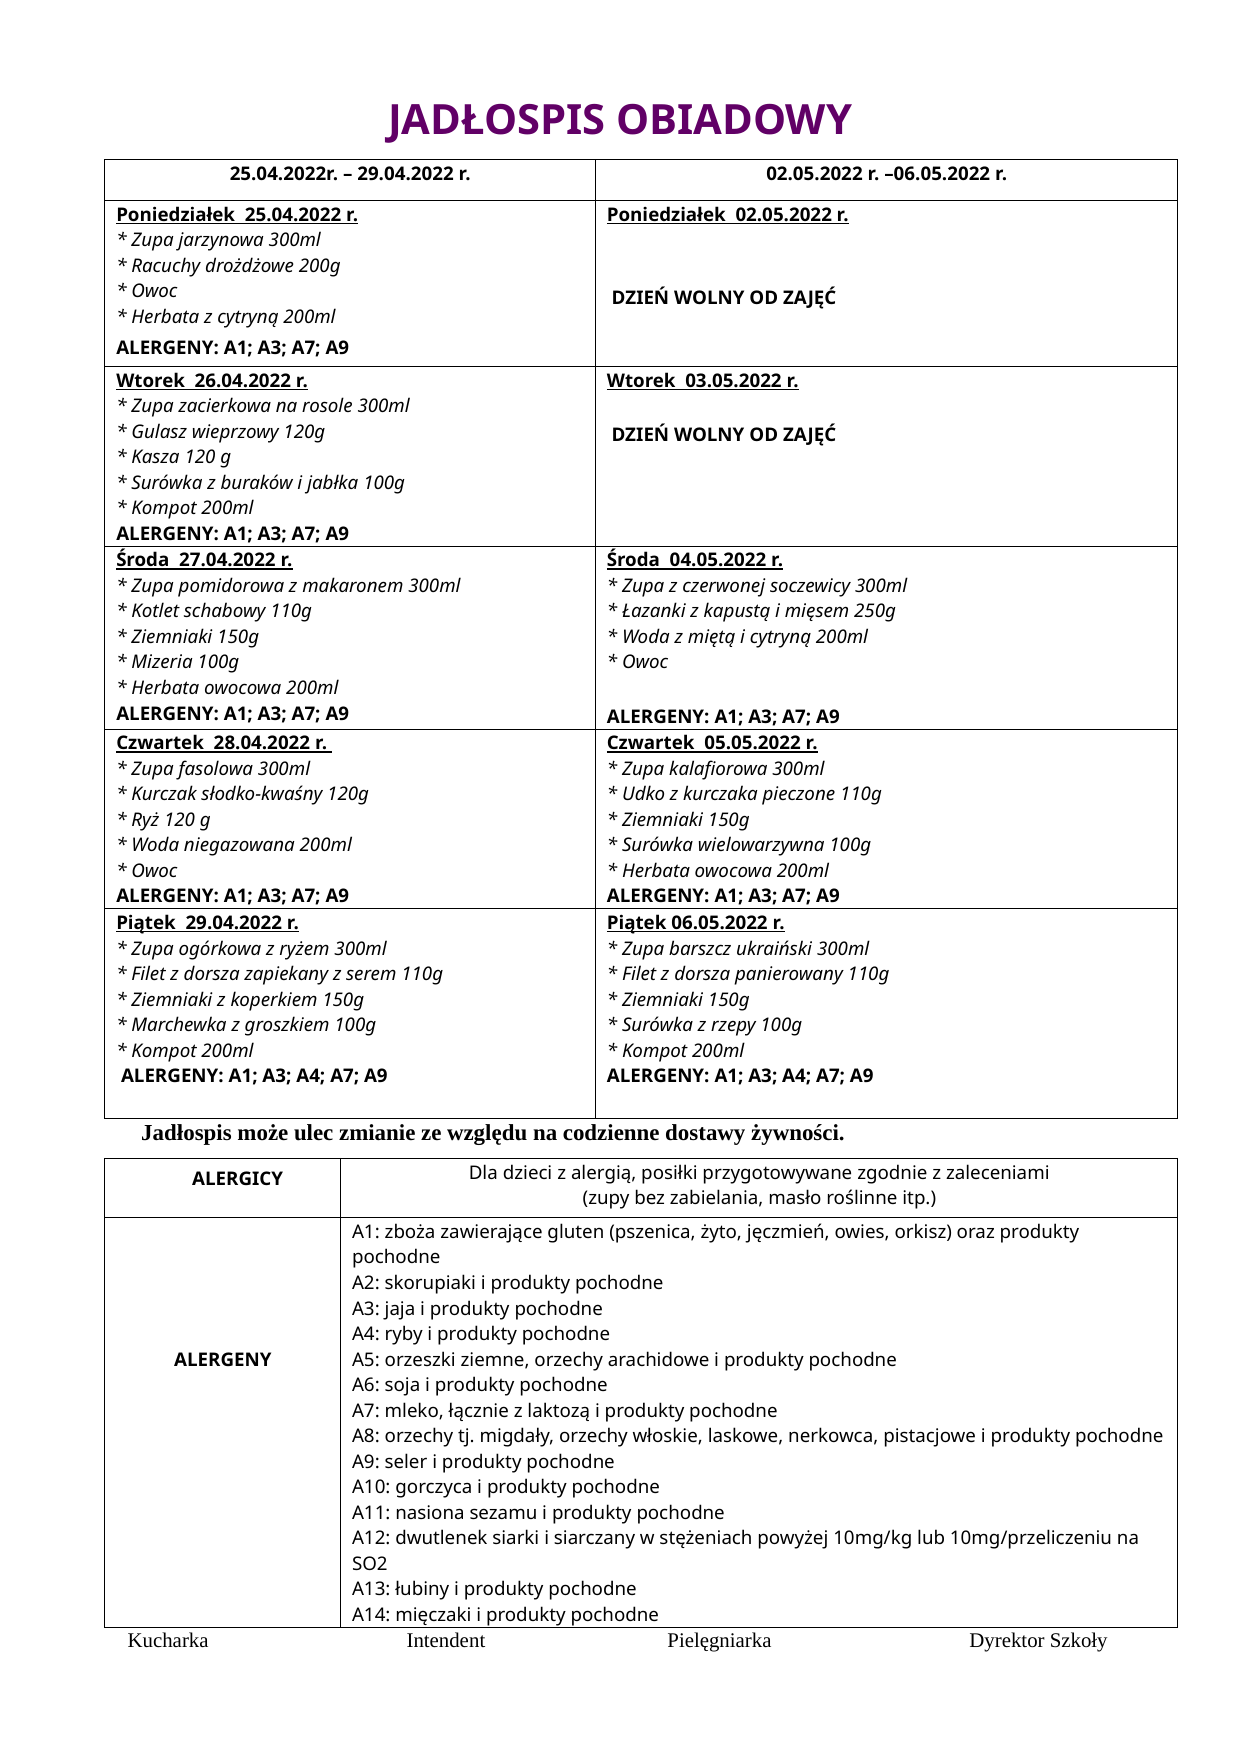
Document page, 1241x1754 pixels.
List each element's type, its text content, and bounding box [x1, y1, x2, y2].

text Jadłospis może ulec zmianie ze względu na codzienne dostawy żywności. [118, 1119, 1122, 1145]
table_header ALERGICY [105, 1159, 340, 1217]
table_cell Wtorek 26.04.2022 r. * Zupa zacierkowa na rosole 300ml * Gulasz wieprzowy 120g * Kasza 120 g * Surówka z buraków i jabłka 100g * Kompot 200ml ALERGENY: A1; A3; A7; A9 [105, 367, 595, 546]
table_cell Piątek 29.04.2022 r. * Zupa ogórkowa z ryżem 300ml * Filet z dorsza zapiekany z serem 110g * Ziemniaki z koperkiem 150g * Marchewka z groszkiem 100g * Kompot 200ml ALERGENY: A1; A3; A4; A7; A9 [105, 909, 595, 1118]
table_header 25.04.2022r. – 29.04.2022 r. [105, 160, 595, 200]
table_cell Czwartek 28.04.2022 r. * Zupa fasolowa 300ml * Kurczak słodko-kwaśny 120g * Ryż 120 g * Woda niegazowana 200ml * Owoc ALERGENY: A1; A3; A7; A9 [105, 730, 595, 908]
table_cell Poniedziałek 25.04.2022 r. * Zupa jarzynowa 300ml * Racuchy drożdżowe 200g * Owoc * Herbata z cytryną 200ml ALERGENY: A1; A3; A7; A9 [105, 201, 595, 366]
table_cell ALERGENY [105, 1218, 340, 1627]
table_cell Środa 27.04.2022 r. * Zupa pomidorowa z makaronem 300ml * Kotlet schabowy 110g * Ziemniaki 150g * Mizeria 100g * Herbata owocowa 200ml ALERGENY: A1; A3; A7; A9 [105, 547, 595, 728]
table_cell A1: zboża zawierające gluten (pszenica, żyto, jęczmień, owies, orkisz) oraz produkty pochodne A2: skorupiaki i produkty pochodne A3: jaja i produkty pochodne A4: ryby i produkty pochodne A5: orzeszki ziemne, orzechy arachidowe i produkty pochodne A6: soja i produkty pochodne A7: mleko, łącznie z laktozą i produkty pochodne A8: orzechy tj. migdały, orzechy włoskie, laskowe, nerkowca, pistacjowe i produkty pochodne A9: seler i produkty pochodne A10: gorczyca i produkty pochodne A11: nasiona sezamu i produkty pochodne A12: dwutlenek siarki i siarczany w stężeniach powyżej 10mg/kg lub 10mg/przeliczeniu na SO2 A13: łubiny i produkty pochodne A14: mięczaki i produkty pochodne [341, 1218, 1177, 1627]
table_header Dla dzieci z alergią, posiłki przygotowywane zgodnie z zaleceniami (zupy bez zabielania, masło roślinne itp.) [341, 1159, 1177, 1217]
table_cell Czwartek 05.05.2022 r. * Zupa kalafiorowa 300ml * Udko z kurczaka pieczone 110g * Ziemniaki 150g * Surówka wielowarzywna 100g * Herbata owocowa 200ml ALERGENY: A1; A3; A7; A9 [596, 730, 1177, 908]
subtitle JADŁOSPIS OBIADOWY [118, 90, 1122, 147]
table_cell Wtorek 03.05.2022 r. DZIEŃ WOLNY OD ZAJĘĆ [596, 367, 1177, 546]
table_cell Piątek 06.05.2022 r. * Zupa barszcz ukraiński 300ml * Filet z dorsza panierowany 110g * Ziemniaki 150g * Surówka z rzepy 100g * Kompot 200ml ALERGENY: A1; A3; A4; A7; A9 [596, 909, 1177, 1118]
table_cell Poniedziałek 02.05.2022 r. DZIEŃ WOLNY OD ZAJĘĆ [596, 201, 1177, 366]
text Kucharka Intendent Pielęgniarka Dyrektor Szkoły [118, 1628, 1122, 1652]
table_header 02.05.2022 r. –06.05.2022 r. [596, 160, 1177, 200]
table_cell Środa 04.05.2022 r. * Zupa z czerwonej soczewicy 300ml * Łazanki z kapustą i mięsem 250g * Woda z miętą i cytryną 200ml * Owoc ALERGENY: A1; A3; A7; A9 [596, 547, 1177, 728]
